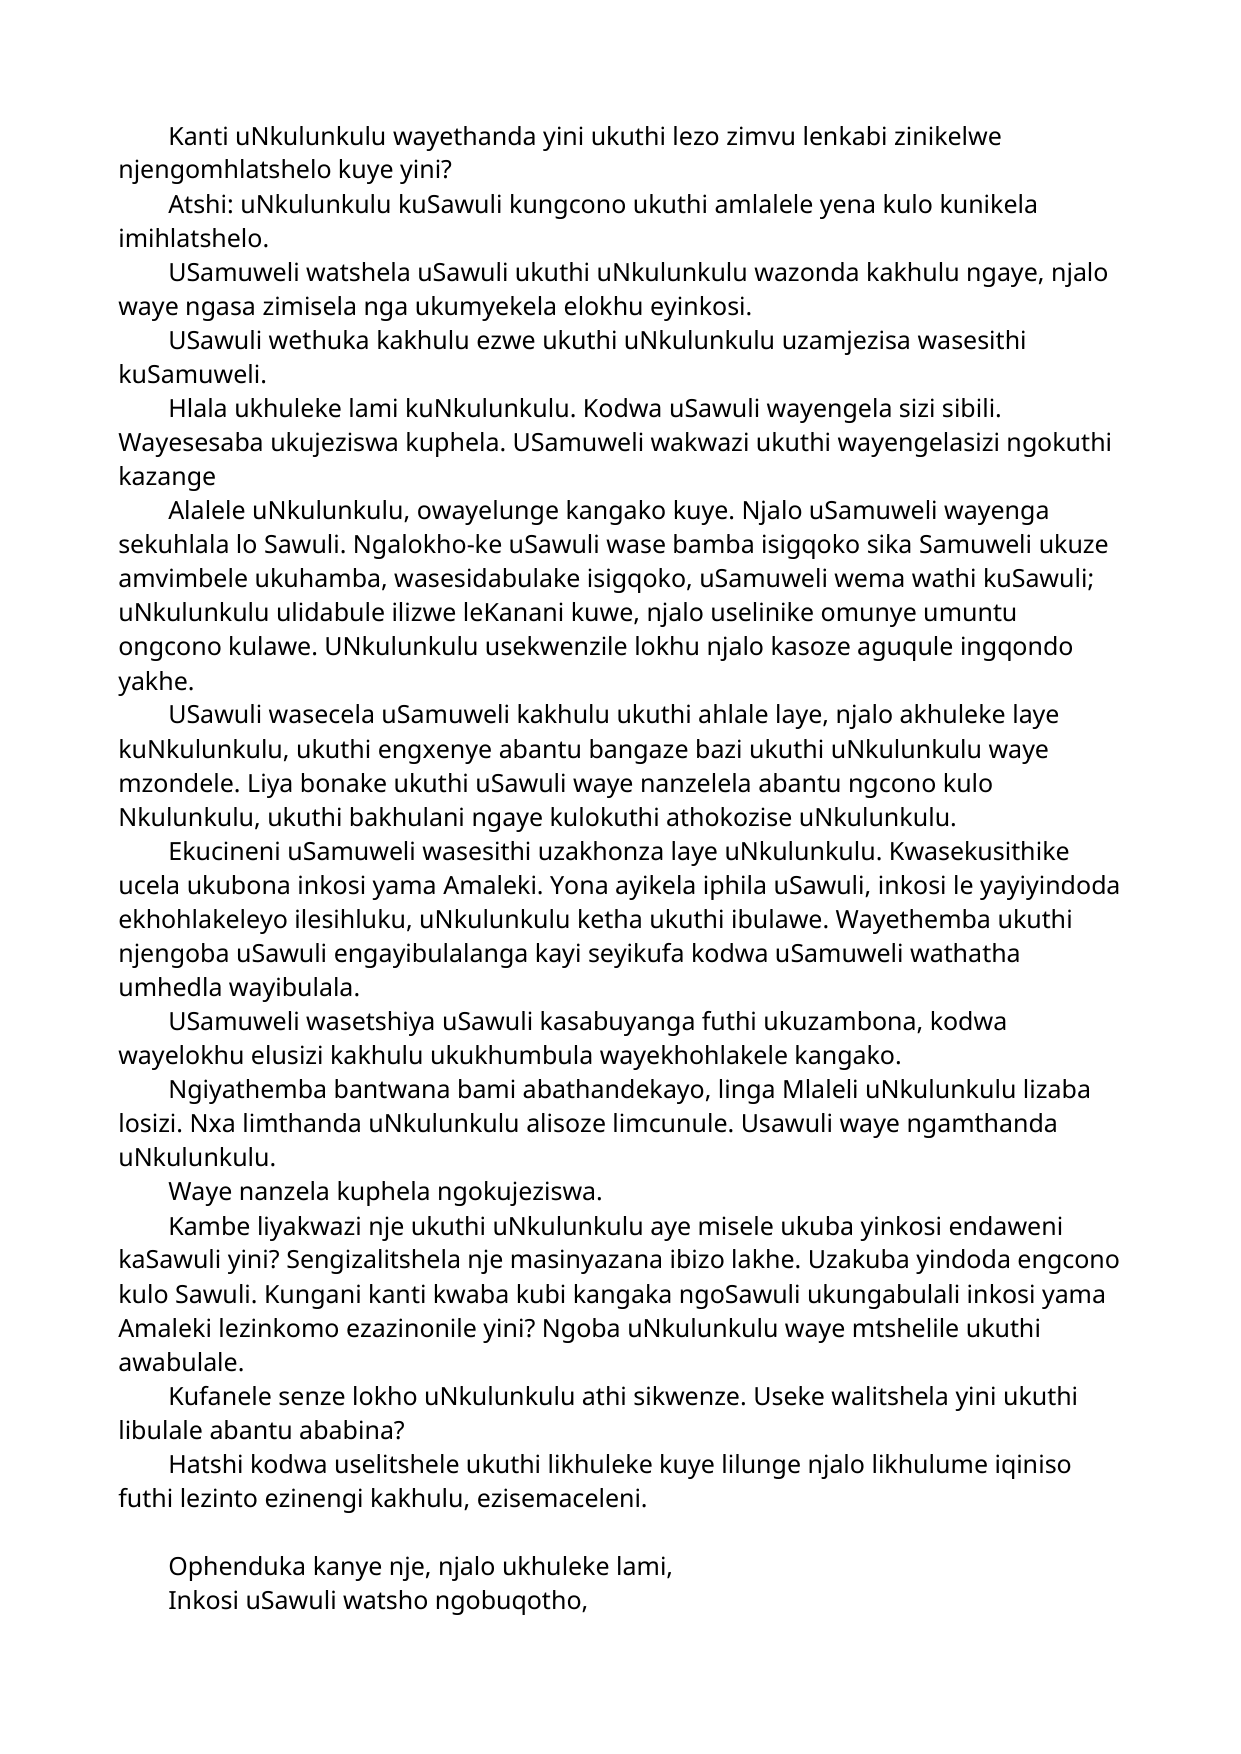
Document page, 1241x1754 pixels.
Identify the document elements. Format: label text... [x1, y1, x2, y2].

text Kufanele senze lokho uNkulunkulu athi sikwenze. Useke walitshela yini ukuthi libulale abantu ababina? [118, 1378, 1122, 1447]
text Atshi: uNkulunkulu kuSawuli kungcono ukuthi amlalele yena kulo kunikela imihlatshelo. [118, 186, 1122, 254]
text Kambe liyakwazi nje ukuthi uNkulunkulu aye misele ukuba yinkosi endaweni kaSawuli yini? Sengizalitshela nje masinyazana ibizo lakhe. Uzakuba yindoda engcono kulo Sawuli. Kungani kanti kwaba kubi kangaka ngoSawuli ukungabulali inkosi yama Amaleki lezinkomo ezazinonile yini? Ngoba uNkulunkulu waye mtshelile ukuthi awabulale. [118, 1208, 1122, 1378]
text USawuli wasecela uSamuweli kakhulu ukuthi ahlale laye, njalo akhuleke laye kuNkulunkulu, ukuthi engxenye abantu bangaze bazi ukuthi uNkulunkulu waye mzondele. Liya bonake ukuthi uSawuli waye nanzelela abantu ngcono kulo Nkulunkulu, ukuthi bakhulani ngaye kulokuthi athokozise uNkulunkulu. [118, 697, 1122, 833]
text Ekucineni uSamuweli wasesithi uzakhonza laye uNkulunkulu. Kwasekusithike ucela ukubona inkosi yama Amaleki. Yona ayikela iphila uSawuli, inkosi le yayiyindoda ekhohlakeleyo ilesihluku, uNkulunkulu ketha ukuthi ibulawe. Wayethemba ukuthi njengoba uSawuli engayibulalanga kayi seyikufa kodwa uSamuweli wathatha umhedla wayibulala. [118, 833, 1122, 1004]
text USawuli wethuka kakhulu ezwe ukuthi uNkulunkulu uzamjezisa wasesithi kuSamuweli. [118, 322, 1122, 391]
text Waye nanzela kuphela ngokujeziswa. [118, 1174, 1122, 1208]
text USamuweli watshela uSawuli ukuthi uNkulunkulu wazonda kakhulu ngaye, njalo waye ngasa zimisela nga ukumyekela elokhu eyinkosi. [118, 254, 1122, 322]
text Alalele uNkulunkulu, owayelunge kangako kuye. Njalo uSamuweli wayenga sekuhlala lo Sawuli. Ngalokho-ke uSawuli wase bamba isigqoko sika Samuweli ukuze amvimbele ukuhamba, wasesidabulake isigqoko, uSamuweli wema wathi kuSawuli; uNkulunkulu ulidabule ilizwe leKanani kuwe, njalo uselinike omunye umuntu ongcono kulawe. UNkulunkulu usekwenzile lokhu njalo kasoze aguqule ingqondo yakhe. [118, 493, 1122, 697]
text USamuweli wasetshiya uSawuli kasabuyanga futhi ukuzambona, kodwa wayelokhu elusizi kakhulu ukukhumbula wayekhohlakele kangako. [118, 1004, 1122, 1072]
text Ngiyathemba bantwana bami abathandekayo, linga Mlaleli uNkulunkulu lizaba losizi. Nxa limthanda uNkulunkulu alisoze limcunule. Usawuli waye ngamthanda uNkulunkulu. [118, 1072, 1122, 1174]
text Inkosi uSawuli watsho ngobuqotho, [118, 1583, 1122, 1617]
text Hlala ukhuleke lami kuNkulunkulu. Kodwa uSawuli wayengela sizi sibili. Wayesesaba ukujeziswa kuphela. USamuweli wakwazi ukuthi wayengelasizi ngokuthi kazange [118, 391, 1122, 493]
text Ophenduka kanye nje, njalo ukhuleke lami, [118, 1549, 1122, 1583]
text Kanti uNkulunkulu wayethanda yini ukuthi lezo zimvu lenkabi zinikelwe njengomhlatshelo kuye yini? [118, 118, 1122, 186]
text Hatshi kodwa uselitshele ukuthi likhuleke kuye lilunge njalo likhulume iqiniso futhi lezinto ezinengi kakhulu, ezisemaceleni. [118, 1447, 1122, 1515]
